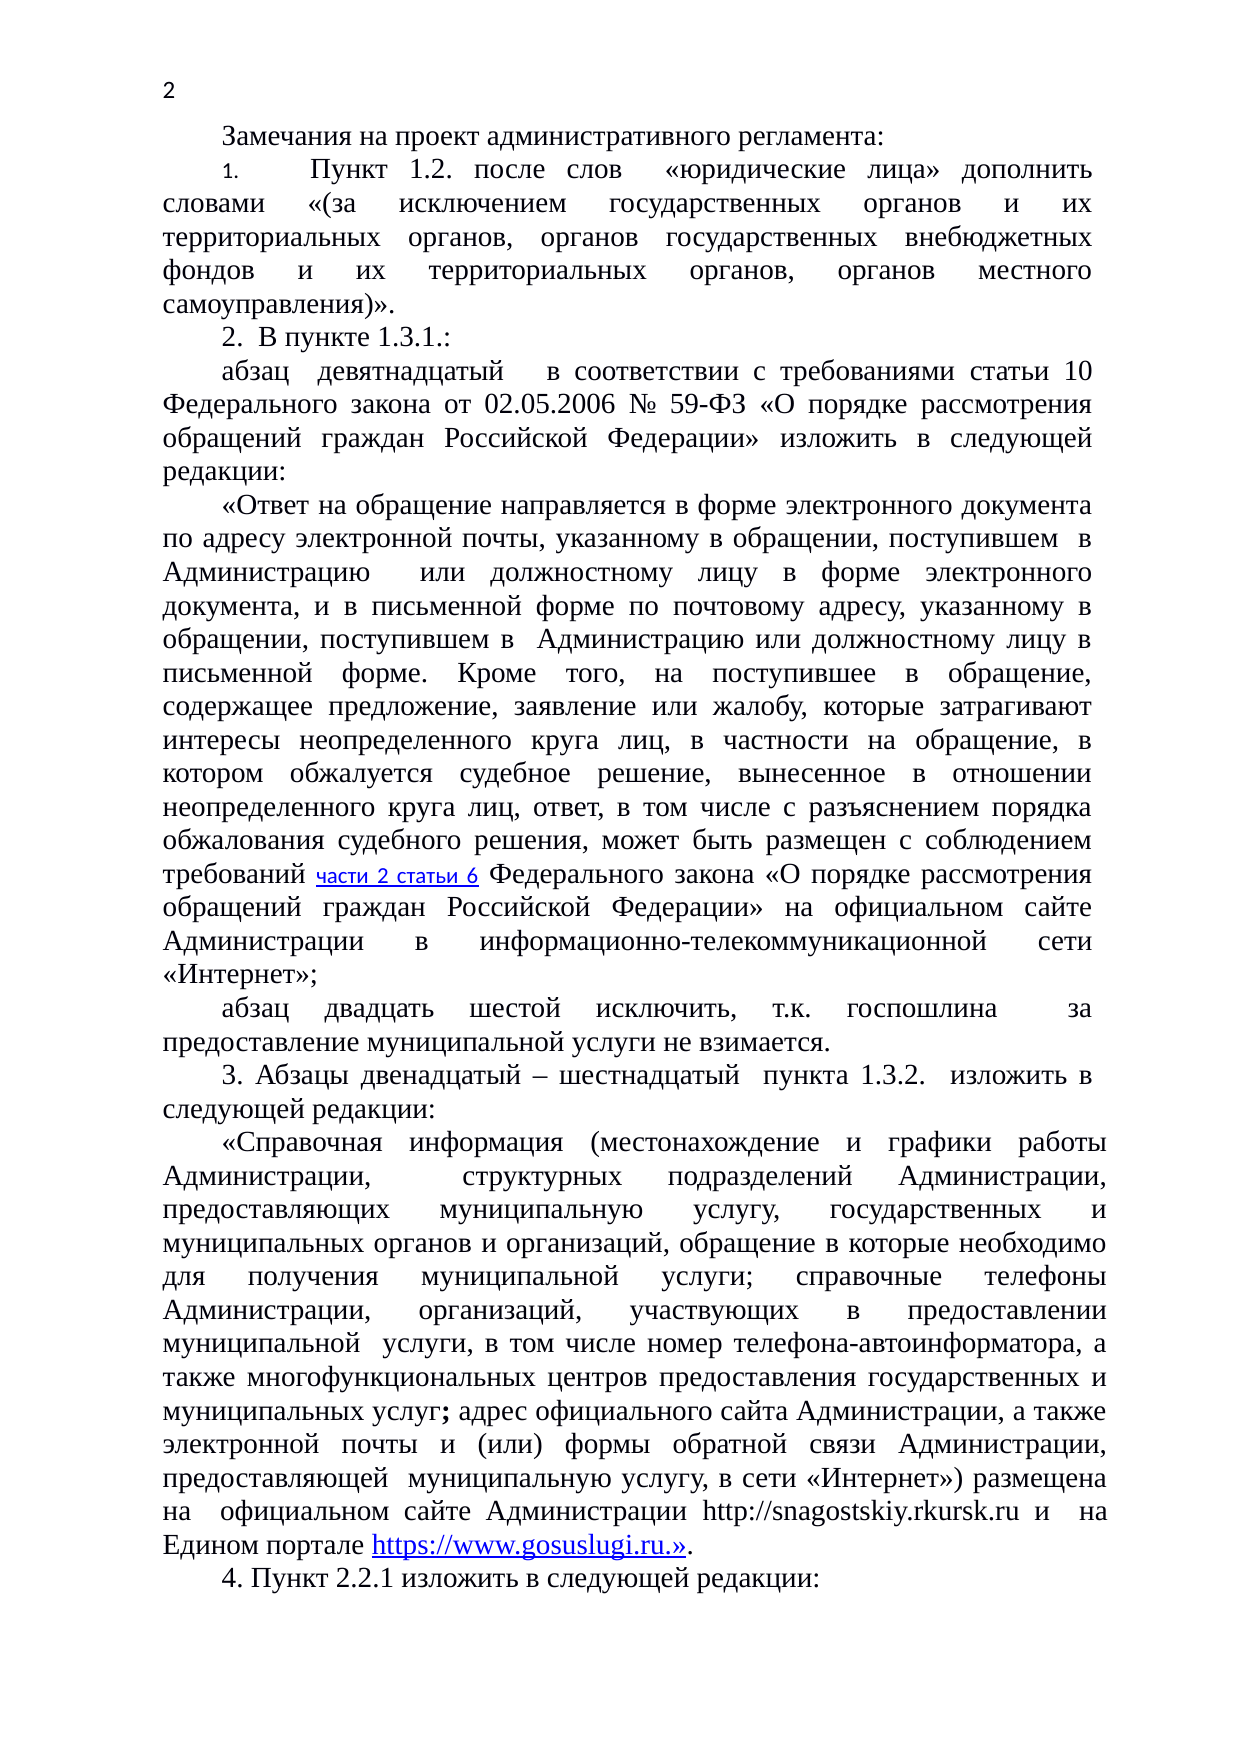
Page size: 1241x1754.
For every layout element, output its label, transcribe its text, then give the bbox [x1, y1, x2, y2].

text 3. Абзацы двенадцатый – шестнадцатый пункта 1.3.2. изложить в следующей редакции: [162, 1057, 1093, 1124]
text «Ответ на обращение направляется в форме электронного документа по адресу электронной почты, указанному в обращении, поступившем в Администрацию или должностному лицу в форме электронного документа, и в письменной форме по почтовому адресу, указанному в обращении, поступившем в Администрацию или должностному лицу в письменной форме. Кроме того, на поступившее в обращение, содержащее предложение, заявление или жалобу, которые затрагивают интересы неопределенного круга лиц, в частности на обращение, в котором обжалуется судебное решение, вынесенное в отношении неопределенного круга лиц, ответ, в том числе с разъяснением порядка обжалования судебного решения, может быть размещен с соблюдением требований части 2 статьи 6 Федерального закона «О порядке рассмотрения обращений граждан Российской Федерации» на официальном сайте Администрации в информационно-телекоммуникационной сети «Интернет»; [162, 487, 1093, 990]
text «Справочная информация (местонахождение и графики работы Администрации, структурных подразделений Администрации, предоставляющих муниципальную услугу, государственных и муниципальных органов и организаций, обращение в которые необходимо для получения муниципальной услуги; справочные телефоны Администрации, организаций, участвующих в предоставлении муниципальной услуги, в том числе номер телефона-автоинформатора, а также многофункциональных центров предоставления государственных и муниципальных услуг; адрес официального сайта Администрации, а также электронной почты и (или) формы обратной связи Администрации, предоставляющей муниципальную услугу, в сети «Интернет») размещена на официальном сайте Администрации http://snagostskiy.rkursk.ru и на Едином портале https://www.gosuslugi.ru.». [162, 1124, 1107, 1560]
list Пункт 1.2. после слов «юридические лица» дополнить словами «(за исключением государственных органов и их территориальных органов, органов государственных внебюджетных фондов и их территориальных органов, органов местного самоуправления)». [162, 152, 1093, 319]
text Замечания на проект административного регламента: [162, 118, 1093, 152]
text абзац девятнадцатый в соответствии с требованиями статьи 10 Федерального закона от 02.05.2006 № 59-ФЗ «О порядке рассмотрения обращений граждан Российской Федерации» изложить в следующей редакции: [162, 353, 1093, 487]
text 4. Пункт 2.2.1 изложить в следующей редакции: [162, 1560, 1107, 1594]
text 2. В пункте 1.3.1.: [162, 319, 1093, 353]
text абзац двадцать шестой исключить, т.к. госпошлина за предоставление муниципальной услуги не взимается. [162, 990, 1093, 1057]
